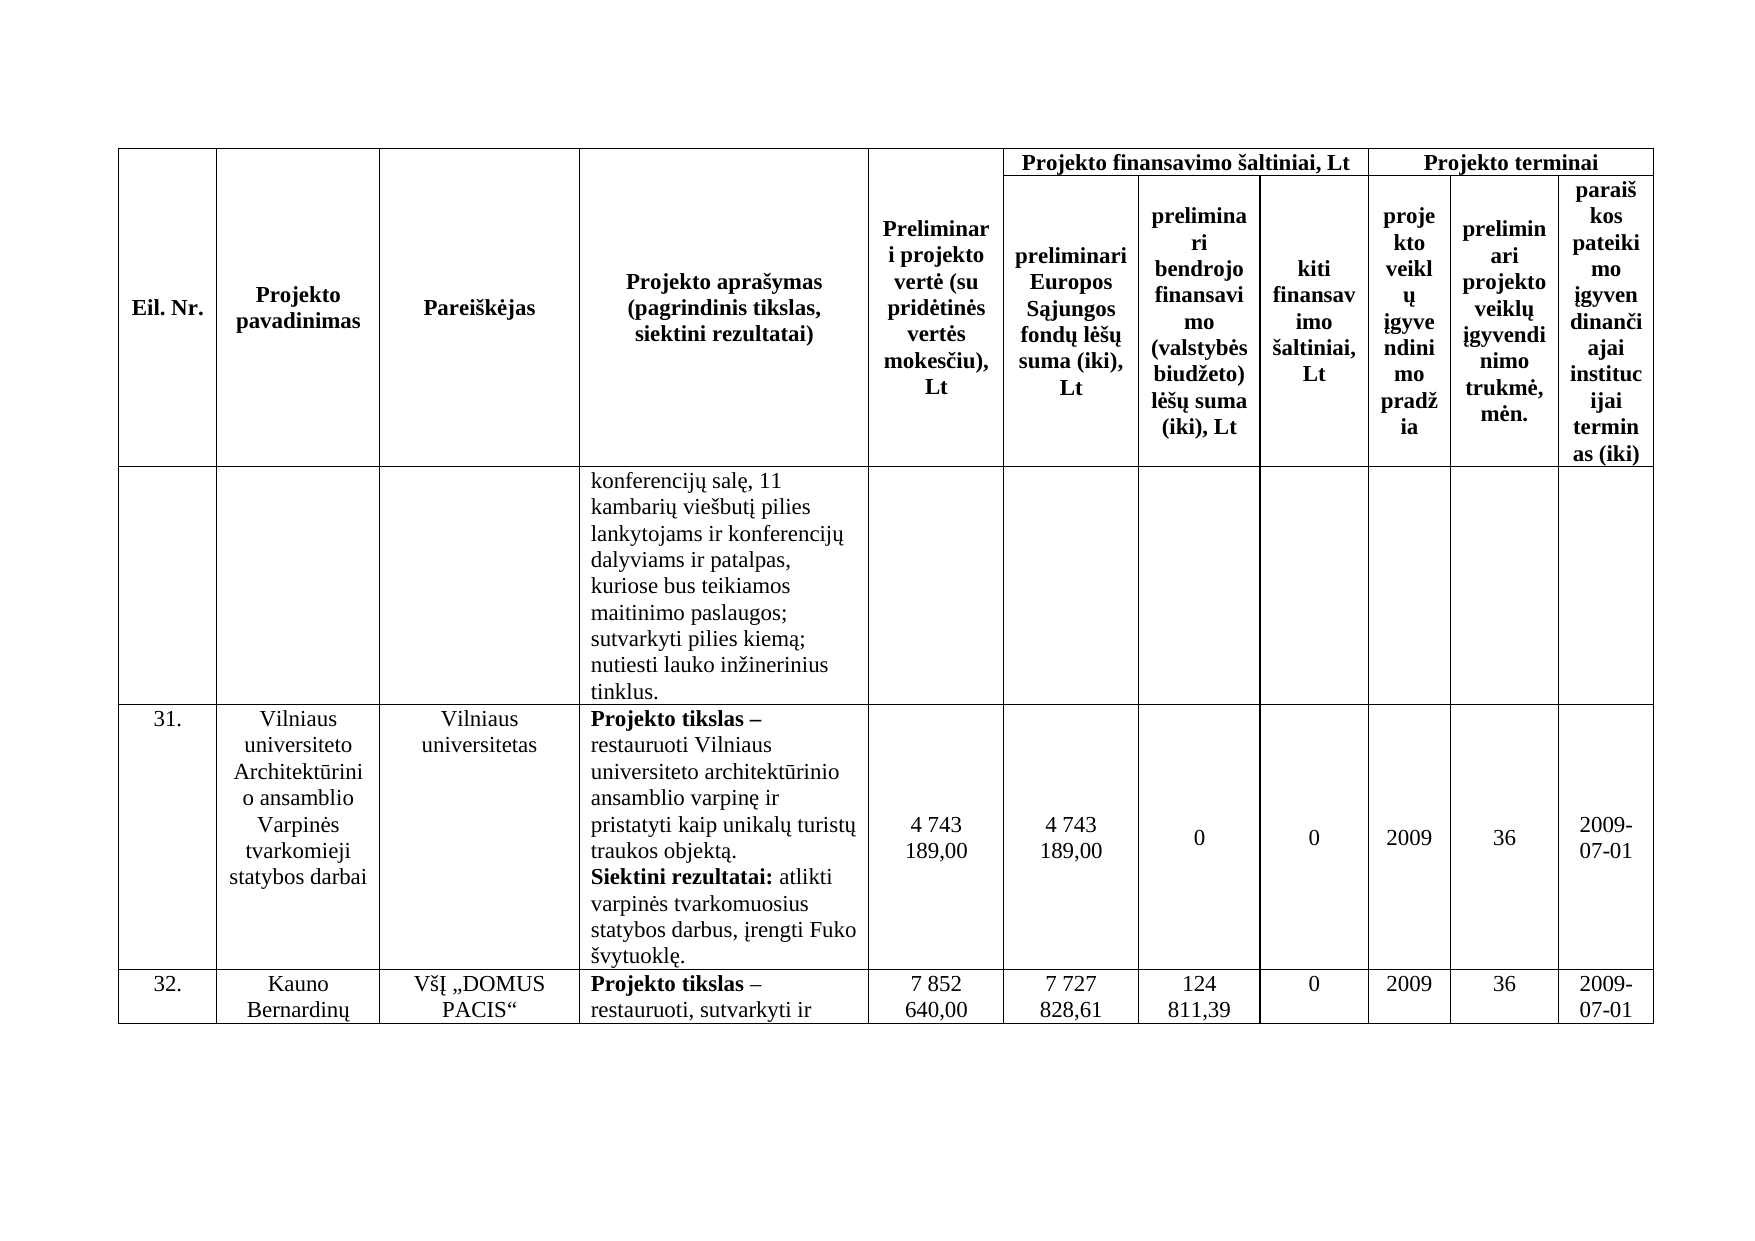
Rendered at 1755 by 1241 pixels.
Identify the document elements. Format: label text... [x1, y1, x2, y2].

table_cell [1004, 467, 1138, 704]
table_cell 2009 [1369, 970, 1450, 1022]
table_header Eil. Nr. [119, 149, 216, 466]
table_cell projekto veiklų įgyvendinimo pradžia [1369, 176, 1450, 466]
table_header Projekto finansavimo šaltiniai, Lt [1004, 149, 1368, 175]
table_cell 31. [119, 705, 216, 969]
table_cell [217, 467, 379, 704]
table_cell Vilniaus universiteto Architektūrinio ansamblio Varpinės tvarkomieji statybos darbai [217, 705, 379, 969]
table_cell 36 [1451, 970, 1558, 1022]
table_cell preliminari Europos Sąjungos fondų lėšų suma (iki), Lt [1004, 176, 1138, 466]
table_cell 4 743 189,00 [869, 705, 1003, 969]
table_cell 36 [1451, 705, 1558, 969]
table_cell preliminari bendrojo finansavimo (valstybės biudžeto) lėšų suma (iki), Lt [1139, 176, 1259, 466]
table_cell 0 [1261, 970, 1368, 1022]
table_cell preliminari projekto veiklų įgyvendinimo trukmė, mėn. [1451, 176, 1558, 466]
table_cell VšĮ „DOMUS PACIS“ [380, 970, 579, 1022]
table_cell 7 727 828,61 [1004, 970, 1138, 1022]
table_cell 2009-07-01 [1559, 705, 1653, 969]
table_cell 0 [1139, 705, 1259, 969]
table_cell 4 743 189,00 [1004, 705, 1138, 969]
table_cell [119, 467, 216, 704]
table_cell [1139, 467, 1259, 704]
table_cell Kauno Bernardinų [217, 970, 379, 1022]
table_header Pareiškėjas [380, 149, 579, 466]
table_cell 7 852 640,00 [869, 970, 1003, 1022]
table_header Projekto aprašymas (pagrindinis tikslas, siektini rezultatai) [580, 149, 868, 466]
table_cell konferencijų salę, 11 kambarių viešbutį pilies lankytojams ir konferencijų dalyviams ir patalpas, kuriose bus teikiamos maitinimo paslaugos; sutvarkyti pilies kiemą; nutiesti lauko inžinerinius tinklus. [580, 467, 868, 704]
table_cell 0 [1261, 705, 1368, 969]
table_cell 124 811,39 [1139, 970, 1259, 1022]
table_cell [1451, 467, 1558, 704]
table_header Projekto pavadinimas [217, 149, 379, 466]
table_cell Vilniaus universitetas [380, 705, 579, 969]
table_cell Projekto tikslas – restauruoti, sutvarkyti ir [580, 970, 868, 1022]
table_header Preliminari projekto vertė (su pridėtinės vertės mokesčiu), Lt [869, 149, 1003, 466]
table_cell 2009 [1369, 705, 1450, 969]
table_cell kiti finansavimo šaltiniai, Lt [1261, 176, 1368, 466]
table_cell [869, 467, 1003, 704]
table_cell [1369, 467, 1450, 704]
table_cell [380, 467, 579, 704]
table_cell 32. [119, 970, 216, 1022]
table_cell Projekto tikslas – restauruoti Vilniaus universiteto architektūrinio ansamblio varpinę ir pristatyti kaip unikalų turistų traukos objektą. Siektini rezultatai: atlikti varpinės tvarkomuosius statybos darbus, įrengti Fuko švytuoklę. [580, 705, 868, 969]
table_cell paraiškos pateikimo įgyvendinančiajai institucijai terminas (iki) [1559, 176, 1653, 466]
table_cell 2009-07-01 [1559, 970, 1653, 1022]
table_header Projekto terminai [1369, 149, 1653, 175]
table_cell [1261, 467, 1368, 704]
table_cell [1559, 467, 1653, 704]
